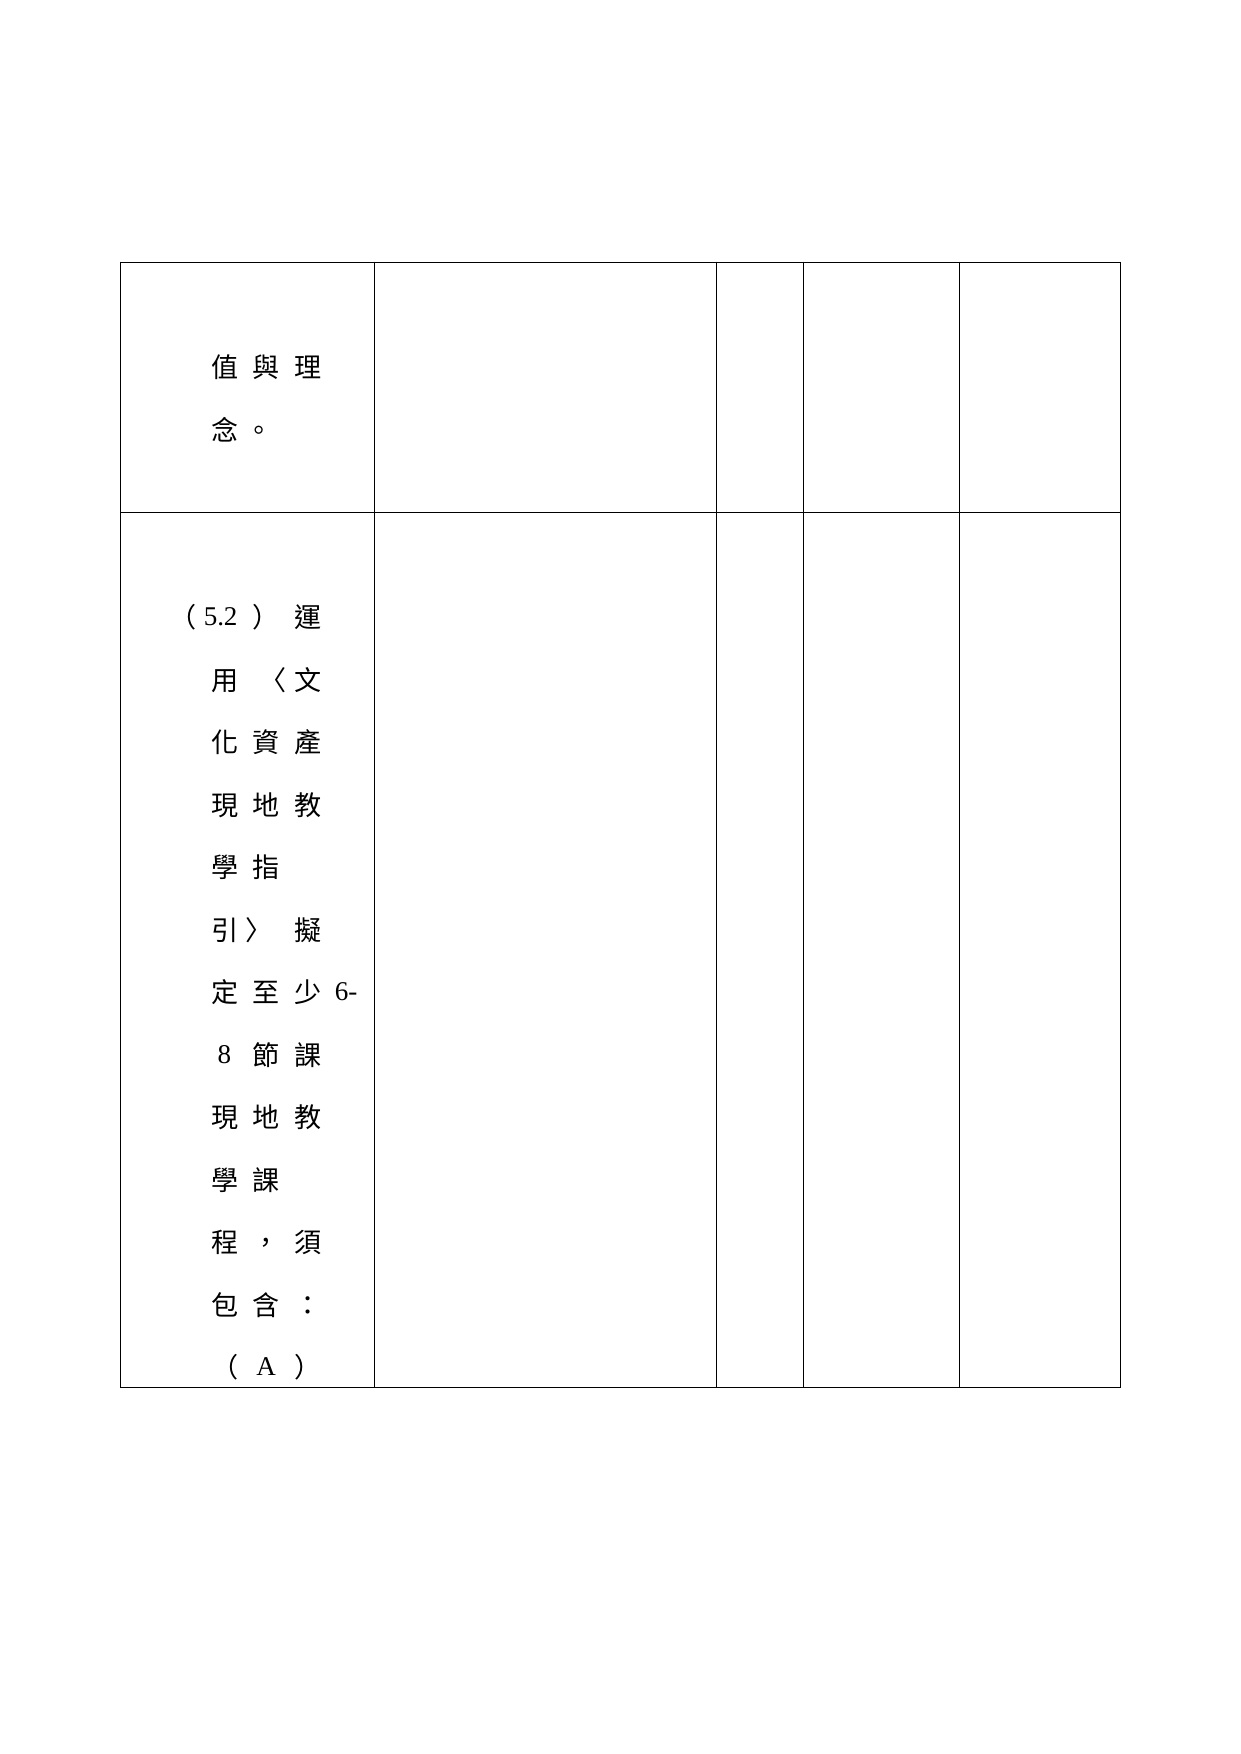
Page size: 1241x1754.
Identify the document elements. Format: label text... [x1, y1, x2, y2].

table_cell [960, 263, 1120, 512]
table_cell [717, 263, 803, 512]
table_cell 值與理念。 [121, 263, 374, 512]
table_cell [375, 513, 716, 1387]
table_cell [960, 513, 1120, 1387]
table_cell [804, 513, 959, 1387]
table_cell [717, 513, 803, 1387]
table_cell [375, 263, 716, 512]
table_cell [804, 263, 959, 512]
table_cell 運用〈文化資產現地教學指引〉擬定至少6-8節課現地教學課程，須包含：（A） [121, 513, 374, 1387]
